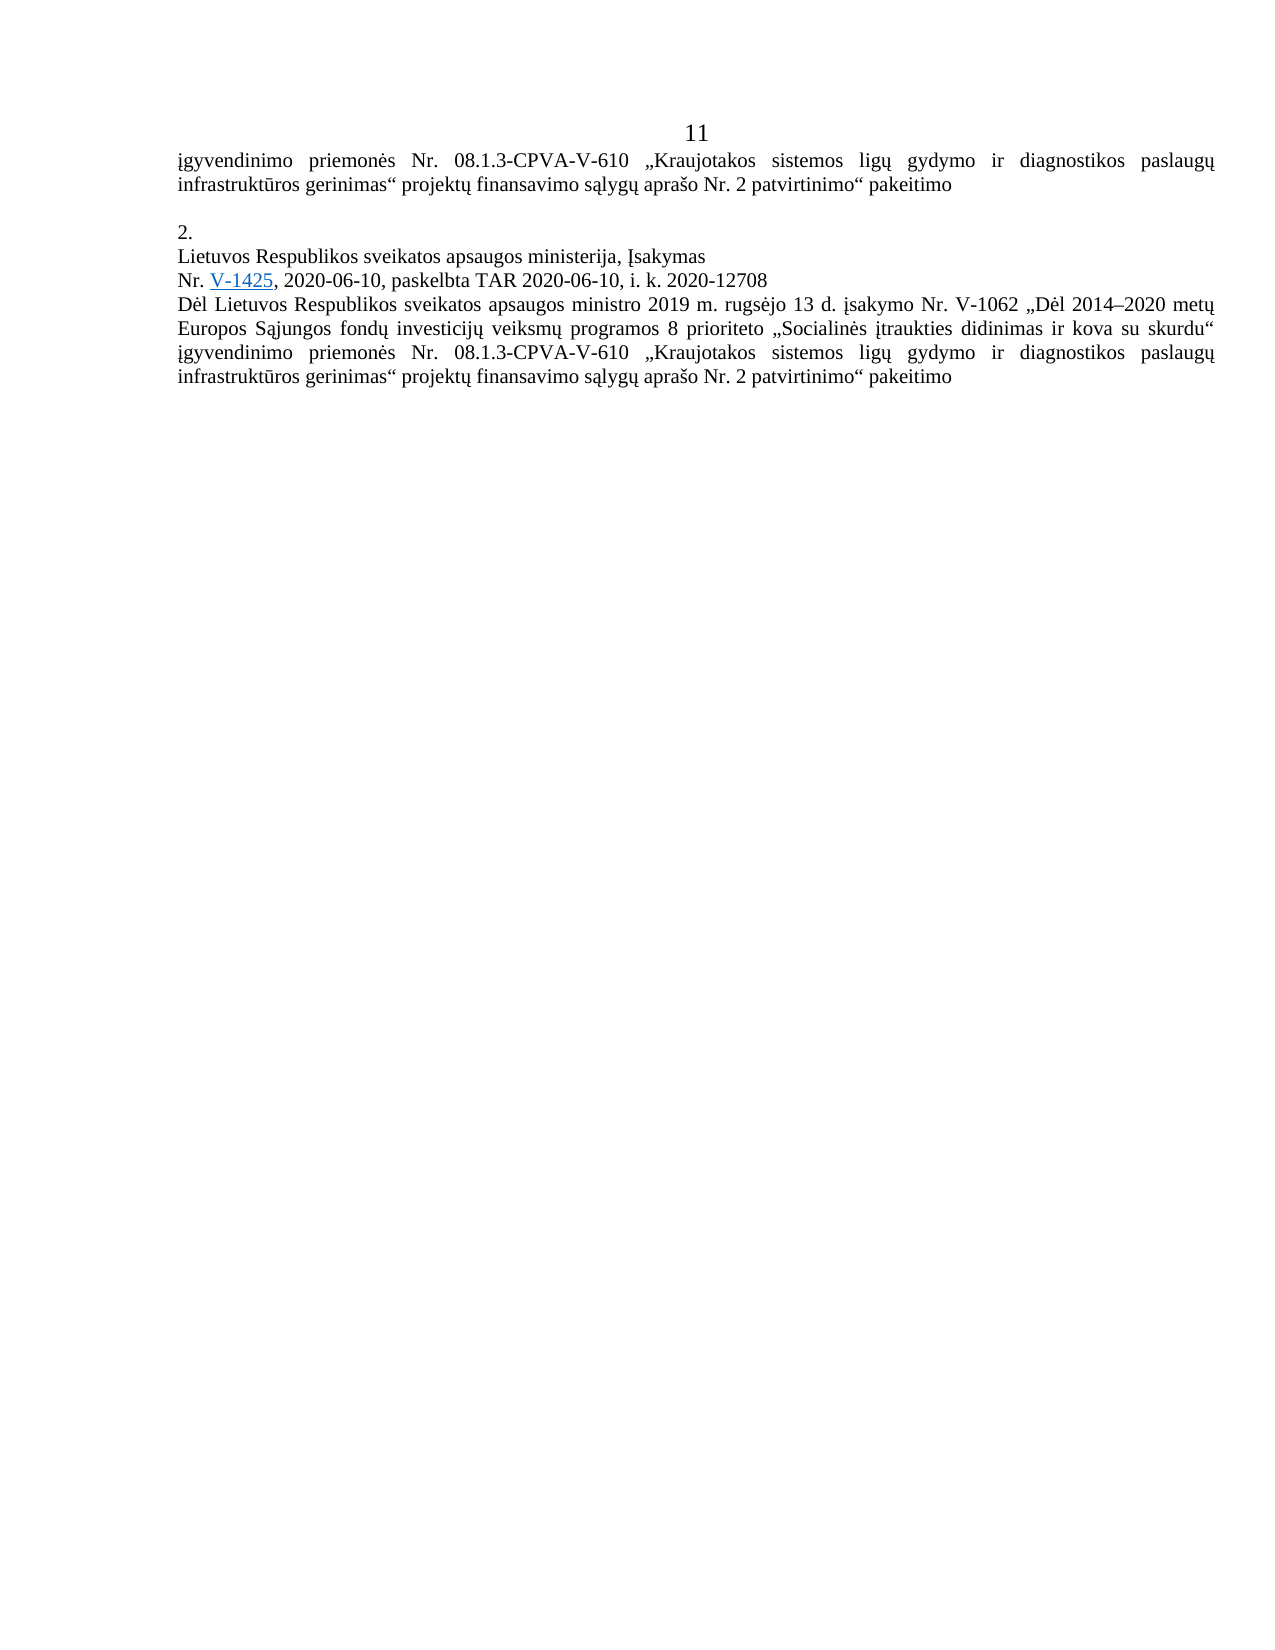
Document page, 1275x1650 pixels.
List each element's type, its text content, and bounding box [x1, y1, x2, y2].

text Lietuvos Respublikos sveikatos apsaugos ministerija, Įsakymas [177, 244, 1216, 268]
text įgyvendinimo priemonės Nr. 08.1.3-CPVA-V-610 „Kraujotakos sistemos ligų gydymo ir diagnostikos paslaugų infrastruktūros gerinimas“ projektų finansavimo sąlygų aprašo Nr. 2 patvirtinimo“ pakeitimo [177, 148, 1216, 196]
text 2. [177, 220, 1216, 244]
text Nr. V-1425, 2020-06-10, paskelbta TAR 2020-06-10, i. k. 2020-12708 [177, 268, 1216, 292]
text Dėl Lietuvos Respublikos sveikatos apsaugos ministro 2019 m. rugsėjo 13 d. įsakymo Nr. V-1062 „Dėl 2014–2020 metų Europos Sąjungos fondų investicijų veiksmų programos 8 prioriteto „Socialinės įtraukties didinimas ir kova su skurdu“ įgyvendinimo priemonės Nr. 08.1.3-CPVA-V-610 „Kraujotakos sistemos ligų gydymo ir diagnostikos paslaugų infrastruktūros gerinimas“ projektų finansavimo sąlygų aprašo Nr. 2 patvirtinimo“ pakeitimo [177, 292, 1216, 388]
